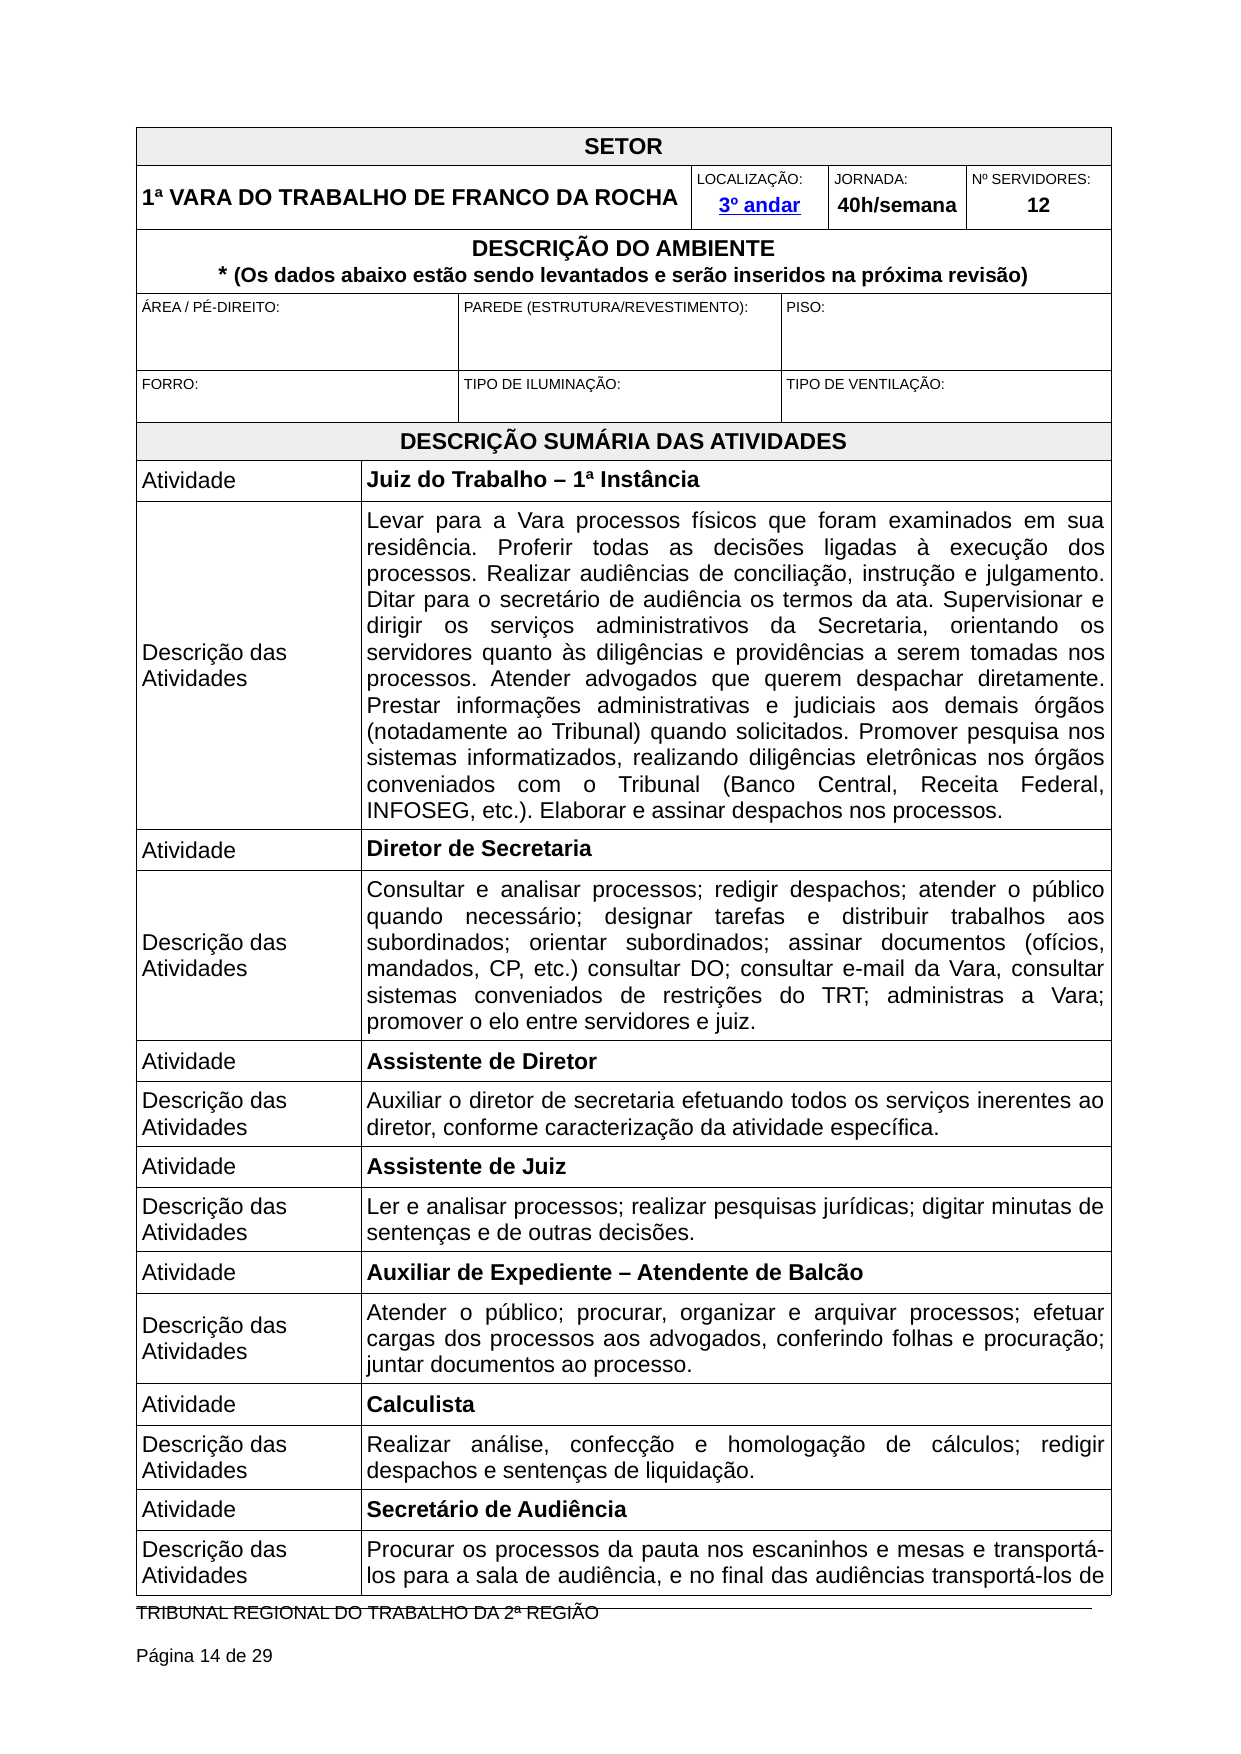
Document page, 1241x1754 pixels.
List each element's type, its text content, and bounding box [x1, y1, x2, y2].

table_cell Atividade [137, 830, 361, 870]
table_cell JORNADA: 40h/semana [829, 166, 966, 229]
table_cell Levar para a Vara processos físicos que foram examinados em sua residência. Proferir todas as decisões ligadas à execução dos processos. Realizar audiências de conciliação, instrução e julgamento. Ditar para o secretário de audiência os termos da ata. Supervisionar e dirigir os serviços administrativos da Secretaria, orientando os servidores quanto às diligências e providências a serem tomadas nos processos. Atender advogados que querem despachar diretamente. Prestar informações administrativas e judiciais aos demais órgãos (notadamente ao Tribunal) quando solicitados. Promover pesquisa nos sistemas informatizados, realizando diligências eletrônicas nos órgãos conveniados com o Tribunal (Banco Central, Receita Federal, INFOSEG, etc.). Elaborar e assinar despachos nos processos. [362, 502, 1111, 829]
table_cell Descrição das Atividades [137, 502, 361, 829]
table_cell Assistente de Juiz [362, 1147, 1111, 1187]
table_cell 1ª VARA DO TRABALHO DE FRANCO DA ROCHA [137, 166, 691, 229]
table_cell Realizar análise, confecção e homologação de cálculos; redigir despachos e sentenças de liquidação. [362, 1426, 1111, 1489]
table_cell PAREDE (ESTRUTURA/REVESTIMENTO): [459, 294, 781, 369]
table_cell Juiz do Trabalho – 1ª Instância [362, 461, 1111, 501]
table_cell Assistente de Diretor [362, 1041, 1111, 1081]
table_cell Consultar e analisar processos; redigir despachos; atender o público quando necessário; designar tarefas e distribuir trabalhos aos subordinados; orientar subordinados; assinar documentos (ofícios, mandados, CP, etc.) consultar DO; consultar e-mail da Vara, consultar sistemas conveniados de restrições do TRT; administras a Vara; promover o elo entre servidores e juiz. [362, 871, 1111, 1040]
table_cell Auxiliar de Expediente – Atendente de Balcão [362, 1252, 1111, 1293]
table_cell Auxiliar o diretor de secretaria efetuando todos os serviços inerentes ao diretor, conforme caracterização da atividade específica. [362, 1082, 1111, 1146]
table_cell Calculista [362, 1384, 1111, 1425]
table_cell Descrição das Atividades [137, 1531, 361, 1594]
table_cell Atividade [137, 1384, 361, 1425]
table_cell Atender o público; procurar, organizar e arquivar processos; efetuar cargas dos processos aos advogados, conferindo folhas e procuração; juntar documentos ao processo. [362, 1294, 1111, 1383]
table_cell Atividade [137, 1490, 361, 1530]
table_cell FORRO: [137, 371, 458, 422]
table_cell DESCRIÇÃO DO AMBIENTE * (Os dados abaixo estão sendo levantados e serão inseridos na próxima revisão) [137, 230, 1111, 293]
table_header SETOR [137, 128, 1111, 165]
table_cell Nº SERVIDORES: 12 [967, 166, 1111, 229]
table_cell Procurar os processos da pauta nos escaninhos e mesas e transportá-los para a sala de audiência, e no final das audiências transportá-los de [362, 1531, 1111, 1594]
table_cell Atividade [137, 1147, 361, 1187]
table_cell DESCRIÇÃO SUMÁRIA DAS ATIVIDADES [137, 423, 1111, 460]
table_cell TIPO DE VENTILAÇÃO: [782, 371, 1111, 422]
table_cell ÁREA / PÉ-DIREITO: [137, 294, 458, 369]
table_cell Atividade [137, 1041, 361, 1081]
table_cell Secretário de Audiência [362, 1490, 1111, 1530]
table_cell Descrição das Atividades [137, 1426, 361, 1489]
table_cell Ler e analisar processos; realizar pesquisas jurídicas; digitar minutas de sentenças e de outras decisões. [362, 1188, 1111, 1251]
table_cell Descrição das Atividades [137, 871, 361, 1040]
table_cell Descrição das Atividades [137, 1082, 361, 1146]
table_cell PISO: [782, 294, 1111, 369]
table_cell Atividade [137, 461, 361, 501]
table_cell LOCALIZAÇÃO: 3º andar [692, 166, 828, 229]
table_cell Diretor de Secretaria [362, 830, 1111, 870]
table_cell Descrição das Atividades [137, 1294, 361, 1383]
table_cell Atividade [137, 1252, 361, 1293]
table_cell Descrição das Atividades [137, 1188, 361, 1251]
table_cell TIPO DE ILUMINAÇÃO: [459, 371, 781, 422]
